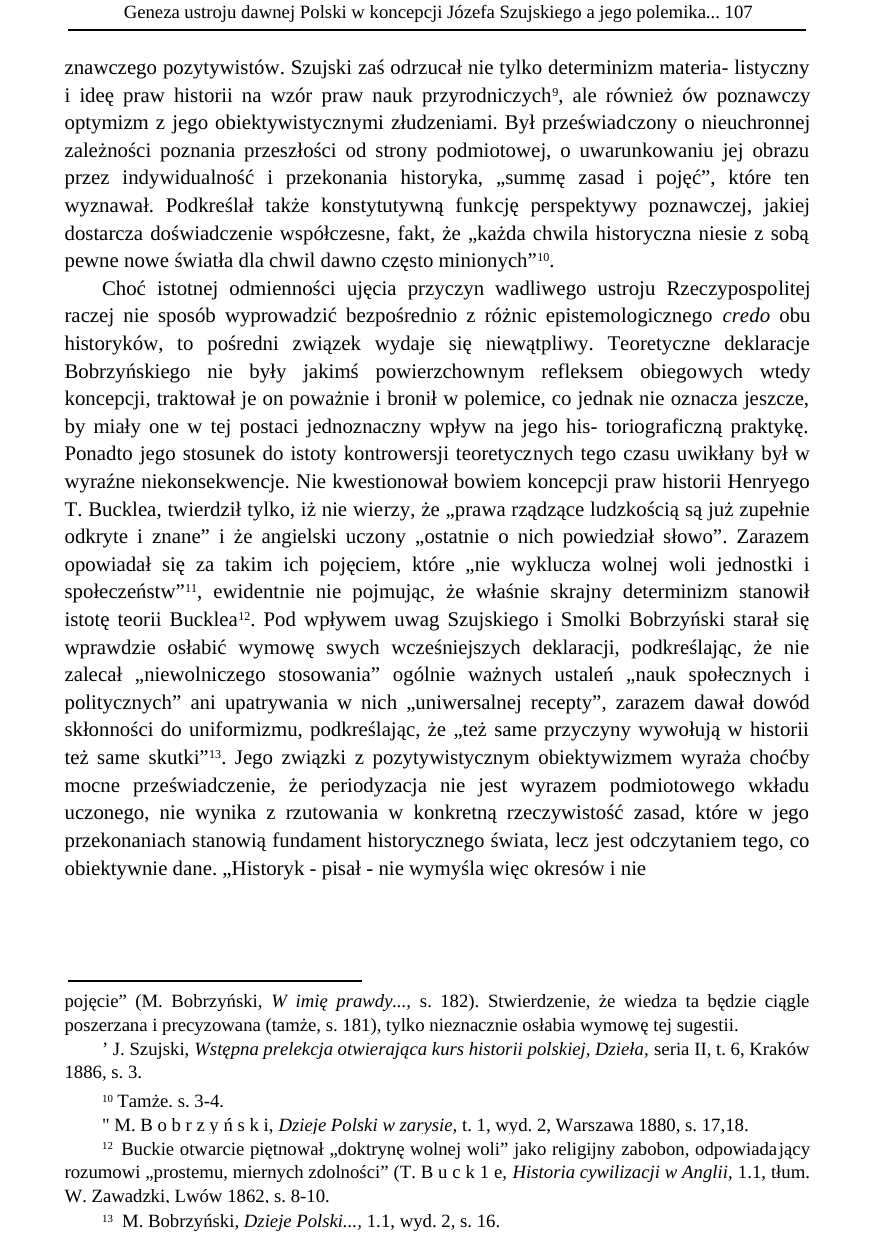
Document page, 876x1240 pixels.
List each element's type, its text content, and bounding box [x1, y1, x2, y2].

text 13 M. Bobrzyński, Dzieje Polski..., 1.1, wyd. 2, s. 16. [64, 1210, 810, 1231]
text " M. B o b r z y ń s k i, Dzieje Polski w zarysie, t. 1, wyd. 2, Warszawa 1880, s. 17,18. [64, 1114, 810, 1133]
text pojęcie” (M. Bobrzyński, W imię prawdy..., s. 182). Stwierdzenie, że wiedza ta będzie ciągle poszerzana i precyzowana (tamże, s. 181), tylko nieznacznie osłabia wymowę tej sugestii. [64, 990, 810, 1035]
text ’ J. Szujski, Wstępna prelekcja otwierająca kurs historii polskiej, Dzieła, seria II, t. 6, Kraków 1886, s. 3. [64, 1038, 810, 1083]
text znawczego pozytywistów. Szujski zaś odrzucał nie tylko determinizm materia- listyczny i ideę praw historii na wzór praw nauk przyrodniczych9, ale również ów poznawczy optymizm z jego obiektywistycznymi złudzeniami. Był przeświad­czony o nieuchronnej zależności poznania przeszłości od strony podmiotowej, o uwarunkowaniu jej obrazu przez indywidualność i przekonania historyka, „summę zasad i pojęć”, które ten wyznawał. Podkreślał także konstytutywną funk­cję perspektywy poznawczej, jakiej dostarcza doświadczenie współczesne, fakt, że „każda chwila historyczna niesie z sobą pewne nowe światła dla chwil dawno często minionych”10. [64, 55, 810, 272]
text 10 Tamże, s. 3-4. [64, 1090, 810, 1106]
text Geneza ustroju dawnej Polski w koncepcji Józefa Szujskiego a jego polemika... 107 [123, 1, 810, 23]
text Choć istotnej odmienności ujęcia przyczyn wadliwego ustroju Rzeczypospo­litej raczej nie sposób wyprowadzić bezpośrednio z różnic epistemologicznego credo obu historyków, to pośredni związek wydaje się niewątpliwy. Teoretyczne deklaracje Bobrzyńskiego nie były jakimś powierzchownym refleksem obiego­wych wtedy koncepcji, traktował je on poważnie i bronił w polemice, co jednak nie oznacza jeszcze, by miały one w tej postaci jednoznaczny wpływ na jego his- toriograficzną praktykę. Ponadto jego stosunek do istoty kontrowersji teoretycz­nych tego czasu uwikłany był w wyraźne niekonsekwencje. Nie kwestionował bowiem koncepcji praw historii Henryego T. Bucklea, twierdził tylko, iż nie wie­rzy, że „prawa rządzące ludzkością są już zupełnie odkryte i znane” i że angielski uczony „ostatnie o nich powiedział słowo”. Zarazem opowiadał się za takim ich pojęciem, które „nie wyklucza wolnej woli jednostki i społeczeństw”11, ewident­nie nie pojmując, że właśnie skrajny determinizm stanowił istotę teorii Bucklea12. Pod wpływem uwag Szujskiego i Smolki Bobrzyński starał się wprawdzie osłabić wymowę swych wcześniejszych deklaracji, podkreślając, że nie zalecał „niewol­niczego stosowania” ogólnie ważnych ustaleń „nauk społecznych i politycznych” ani upatrywania w nich „uniwersalnej recepty”, zarazem dawał dowód skłonności do uniformizmu, podkreślając, że „też same przyczyny wywołują w historii też same skutki”13. Jego związki z pozytywistycznym obiektywizmem wyraża choćby mocne przeświadczenie, że periodyzacja nie jest wyrazem podmiotowego wkładu uczonego, nie wynika z rzutowania w konkretną rzeczywistość zasad, które w jego przekonaniach stanowią fundament historycznego świata, lecz jest odczytaniem tego, co obiektywnie dane. „Historyk - pisał - nie wymyśla więc okresów i nie [64, 276, 810, 879]
text 12 Buckie otwarcie piętnował „doktrynę wolnej woli” jako religijny zabobon, odpowiada­jący rozumowi „prostemu, miernych zdolności” (T. B u c k 1 e, Historia cywilizacji w Anglii, 1.1, tłum. W. Zawadzki, Lwów 1862, s. 8-10. [64, 1137, 810, 1203]
